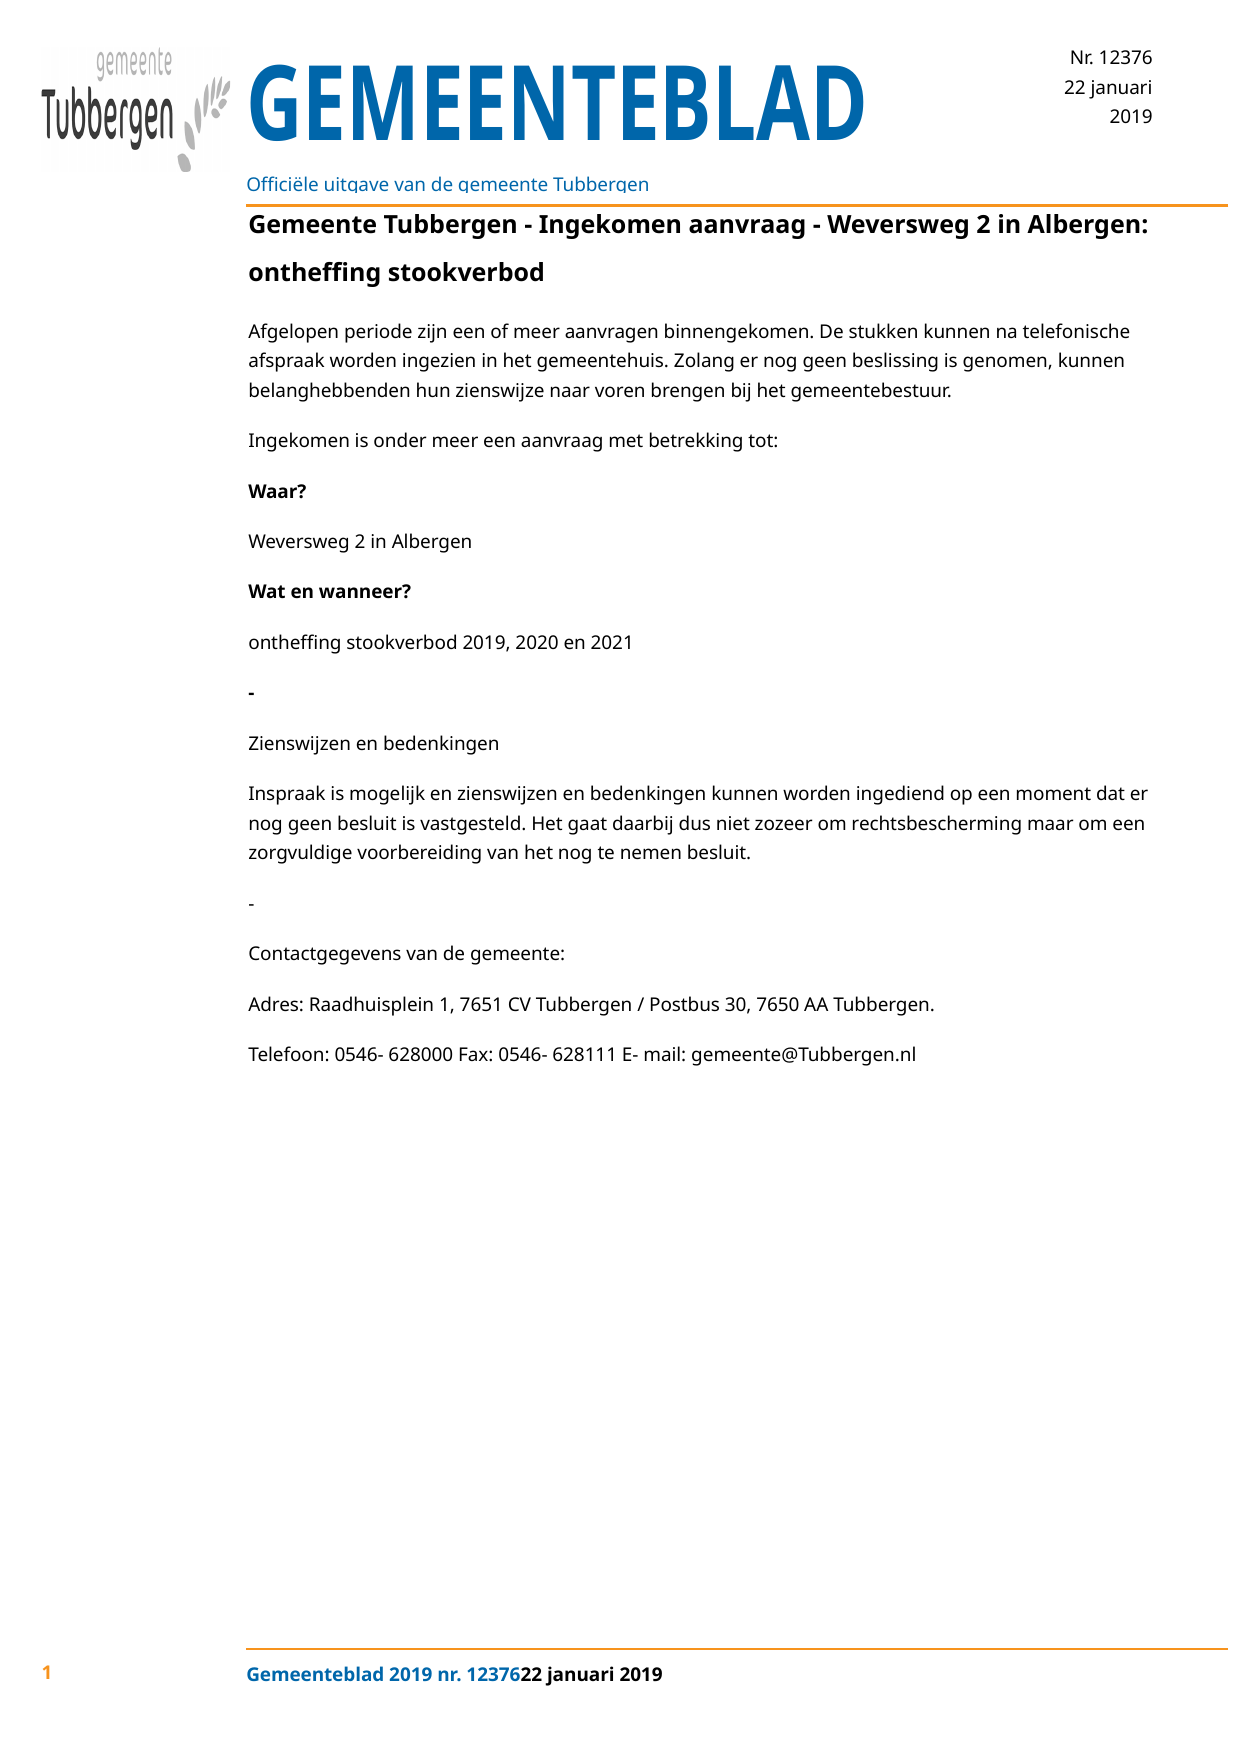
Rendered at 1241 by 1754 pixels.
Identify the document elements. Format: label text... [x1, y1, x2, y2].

text Waar? [248, 478, 1152, 504]
text Telefoon: 0546- 628000 Fax: 0546- 628111 E- mail: gemeente@Tubbergen.nl [248, 1041, 1152, 1067]
text Inspraak is mogelijk en zienswijzen en bedenkingen kunnen worden ingediend op een moment dat er nog geen besluit is vastgesteld. Het gaat daarbij dus niet zozeer om rechtsbescherming maar om een zorgvuldige voorbereiding van het nog te nemen besluit. [248, 780, 1152, 865]
text Zienswijzen en bedenkingen [248, 730, 1152, 756]
picture [41, 47, 231, 172]
text ontheffing stookverbod 2019, 2020 en 2021 [248, 629, 1152, 655]
text Contactgegevens van de gemeente: [248, 940, 1152, 966]
text Adres: Raadhuisplein 1, 7651 CV Tubbergen / Postbus 30, 7650 AA Tubbergen. [248, 991, 1152, 1017]
text Weversweg 2 in Albergen [248, 528, 1152, 554]
text Gemeente Tubbergen - Ingekomen aanvraag - Weversweg 2 in Albergen: ontheffing stookverbod [248, 207, 1152, 288]
text Afgelopen periode zijn een of meer aanvragen binnengekomen. De stukken kunnen na telefonische afspraak worden ingezien in het gemeentehuis. Zolang er nog geen beslissing is genomen, kunnen belanghebbenden hun zienswijze naar voren brengen bij het gemeentebestuur. [248, 318, 1152, 403]
text - [248, 890, 1152, 916]
text Wat en wanneer? [248, 579, 1152, 604]
text Ingekomen is onder meer een aanvraag met betrekking tot: [248, 427, 1152, 453]
text - [248, 679, 1152, 705]
